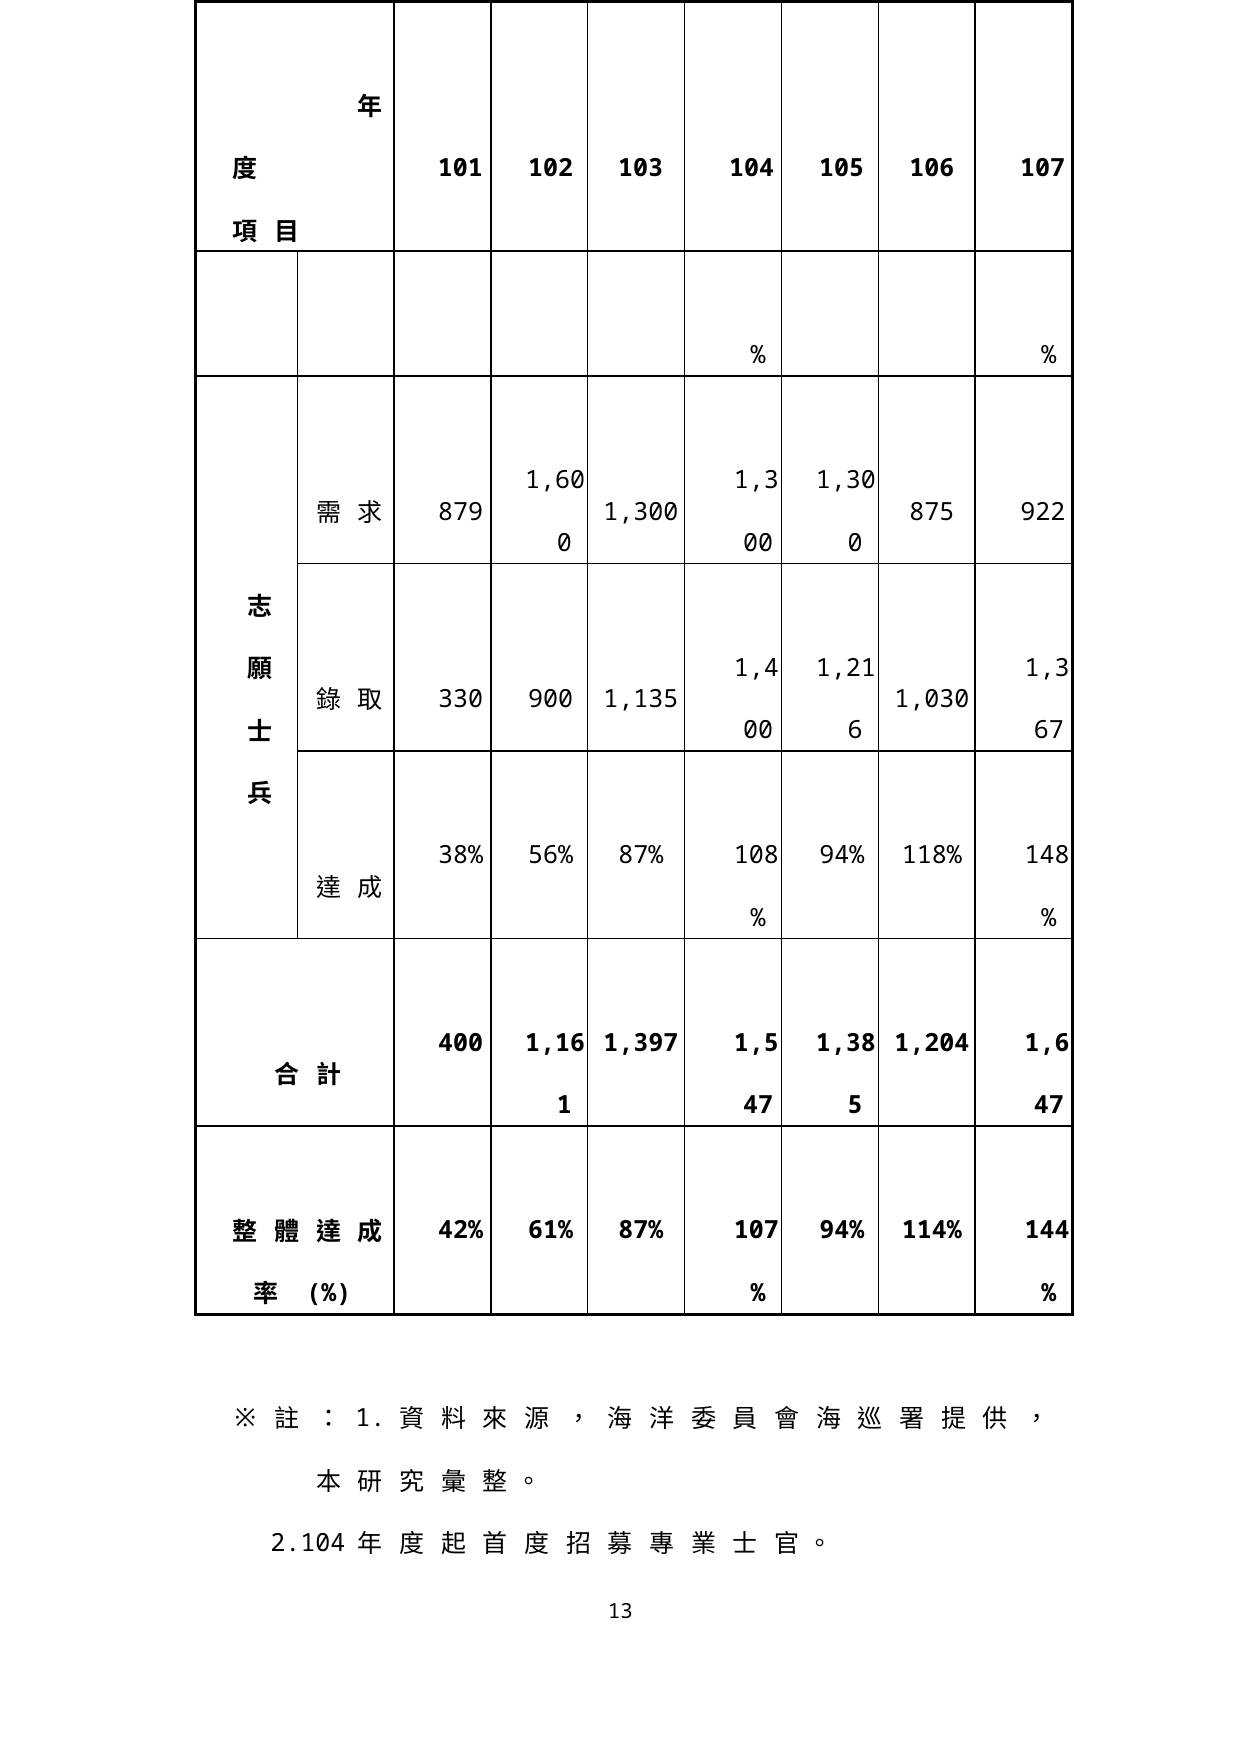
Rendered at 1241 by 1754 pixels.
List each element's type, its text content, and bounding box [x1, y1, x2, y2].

table_cell 148% [976, 752, 1071, 937]
table_cell 900 [492, 564, 587, 750]
table_cell 達成 [298, 752, 393, 937]
table_cell [782, 252, 878, 375]
table_cell 1,300 [685, 377, 781, 562]
text 2.104年度起首度招募專業士官。 [261, 1500, 1057, 1562]
table_cell 87% [588, 752, 684, 937]
table_header 105 [782, 3, 878, 250]
table_cell 107% [685, 1127, 781, 1312]
table_header 104 [685, 3, 781, 250]
table_cell 38% [395, 752, 490, 937]
table_header 103 [588, 3, 684, 250]
table_cell - [395, 252, 490, 375]
text ※註：1.資料來源，海洋委員會海巡署提供，本研究彙整。 [187, 1375, 1074, 1500]
table_cell 合計 [197, 939, 393, 1125]
table_cell - [588, 252, 684, 375]
table_cell 94% [782, 1127, 878, 1312]
table_cell 400 [395, 939, 490, 1125]
table_header 年度 項目 [197, 3, 393, 250]
table_cell 42% [395, 1127, 490, 1312]
table_cell 61% [492, 1127, 587, 1312]
table_cell 1,204 [879, 939, 974, 1125]
table_cell 330 [395, 564, 490, 750]
table_cell 108% [685, 752, 781, 937]
table_cell 875 [879, 377, 974, 562]
table_cell 1,300 [588, 377, 684, 562]
table_cell 需求 [298, 377, 393, 562]
table_cell 1,600 [492, 377, 587, 562]
table_cell 94% [782, 752, 878, 937]
table_cell 56% [492, 752, 587, 937]
table_cell 1,647 [976, 939, 1071, 1125]
table_cell 1,400 [685, 564, 781, 750]
table_cell 1,300 [782, 377, 878, 562]
table_header 102 [492, 3, 587, 250]
table_cell [879, 252, 974, 375]
table_cell 1,385 [782, 939, 878, 1125]
table_cell % [976, 252, 1071, 375]
table_cell 922 [976, 377, 1071, 562]
table_cell 1,161 [492, 939, 587, 1125]
table_cell - [492, 252, 587, 375]
table_cell 1,030 [879, 564, 974, 750]
table_cell 1,397 [588, 939, 684, 1125]
table_cell 118% [879, 752, 974, 937]
table_cell 879 [395, 377, 490, 562]
table_header 107 [976, 3, 1071, 250]
table_cell 1,547 [685, 939, 781, 1125]
table_header 101 [395, 3, 490, 250]
table_cell 整體達成率(%) [197, 1127, 393, 1312]
table_cell 1,367 [976, 564, 1071, 750]
table_cell 114% [879, 1127, 974, 1312]
table_cell [298, 252, 393, 375]
table_cell 87% [588, 1127, 684, 1312]
table_cell 144% [976, 1127, 1071, 1312]
table_cell 1,216 [782, 564, 878, 750]
table_cell 1,135 [588, 564, 684, 750]
table_cell 志願 士兵 [197, 377, 297, 937]
table_cell % [685, 252, 781, 375]
table_header 106 [879, 3, 974, 250]
table_cell 錄取 [298, 564, 393, 750]
table_cell [197, 252, 297, 375]
